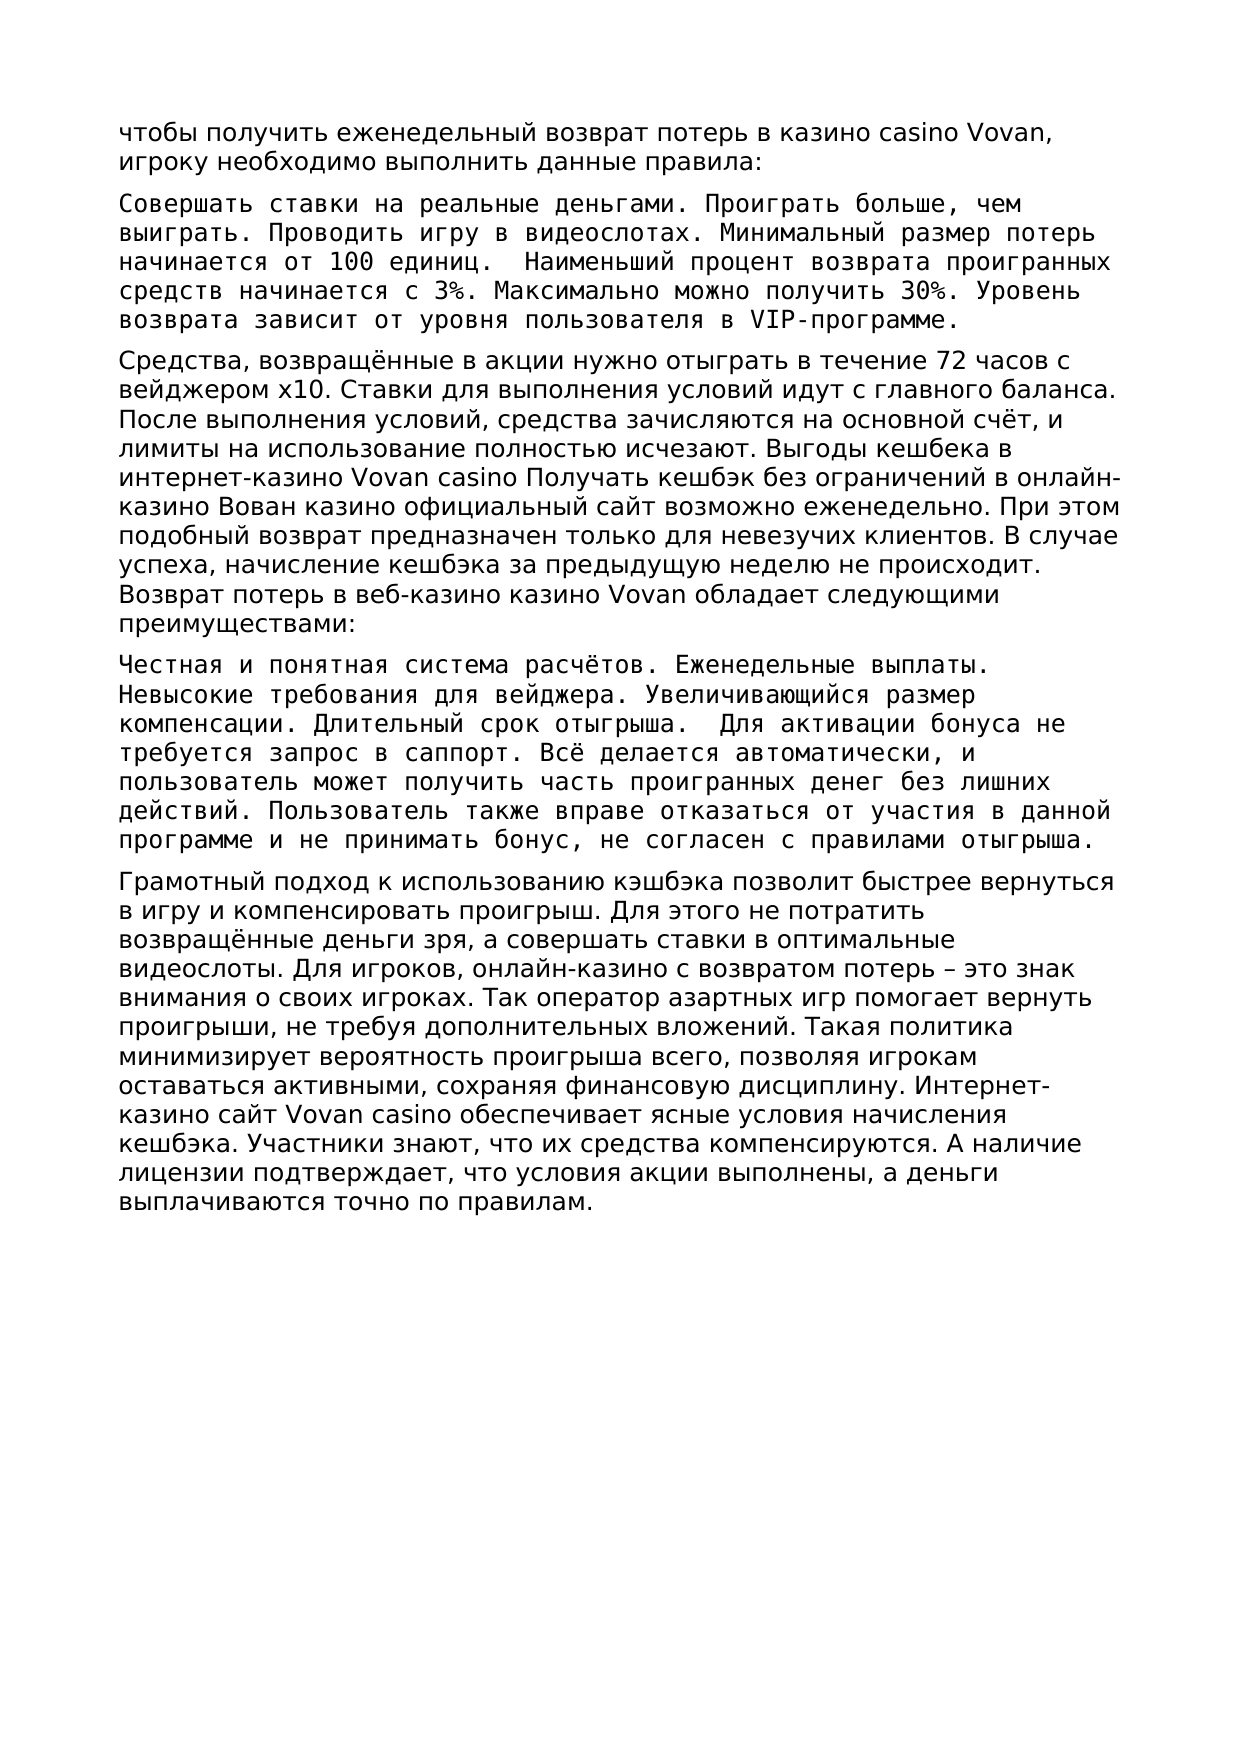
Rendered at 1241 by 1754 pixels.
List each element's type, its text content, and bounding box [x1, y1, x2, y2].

text чтобы получить еженедельный возврат потерь в казино casino Vovan, игроку необходимо выполнить данные правила: [118, 118, 1122, 176]
text Средства, возвращённые в акции нужно отыграть в течение 72 часов с вейджером х10. Ставки для выполнения условий идут с главного баланса. После выполнения условий, средства зачисляются на основной счёт, и лимиты на использование полностью исчезают. Выгоды кешбека в интернет-казино Vovan casino Получать кешбэк без ограничений в онлайн-казино Вован казино официальный сайт возможно еженедельно. При этом подобный возврат предназначен только для невезучих клиентов. В случае успеха, начисление кешбэка за предыдущую неделю не происходит. Возврат потерь в веб-казино казино Vovan обладает следующими преимуществами: [118, 347, 1122, 638]
text Честная и понятная система расчётов. Еженедельные выплаты. Невысокие требования для вейджера. Увеличивающийся размер компенсации. Длительный срок отыгрыша. Для активации бонуса не требуется запрос в саппорт. Всё делается автоматически, и пользователь может получить часть проигранных денег без лишних действий. Пользователь также вправе отказаться от участия в данной программе и не принимать бонус, не согласен с правилами отыгрыша. [118, 651, 1122, 855]
text Совершать ставки на реальные деньгами. Проиграть больше, чем выиграть. Проводить игру в видеослотах. Минимальный размер потерь начинается от 100 единиц. Наименьший процент возврата проигранных средств начинается с 3%. Максимально можно получить 30%. Уровень возврата зависит от уровня пользователя в VIP-программе. [118, 189, 1122, 335]
text Грамотный подход к использованию кэшбэка позволит быстрее вернуться в игру и компенсировать проигрыш. Для этого не потратить возвращённые деньги зря, а совершать ставки в оптимальные видеослоты. Для игроков, онлайн-казино с возвратом потерь – это знак внимания о своих игроках. Так оператор азартных игр помогает вернуть проигрыши, не требуя дополнительных вложений. Такая политика минимизирует вероятность проигрыша всего, позволяя игрокам оставаться активными, сохраняя финансовую дисциплину. Интернет-казино сайт Vovan casino обеспечивает ясные условия начисления кешбэка. Участники знают, что их средства компенсируются. А наличие лицензии подтверждает, что условия акции выполнены, а деньги выплачиваются точно по правилам. [118, 867, 1122, 1217]
